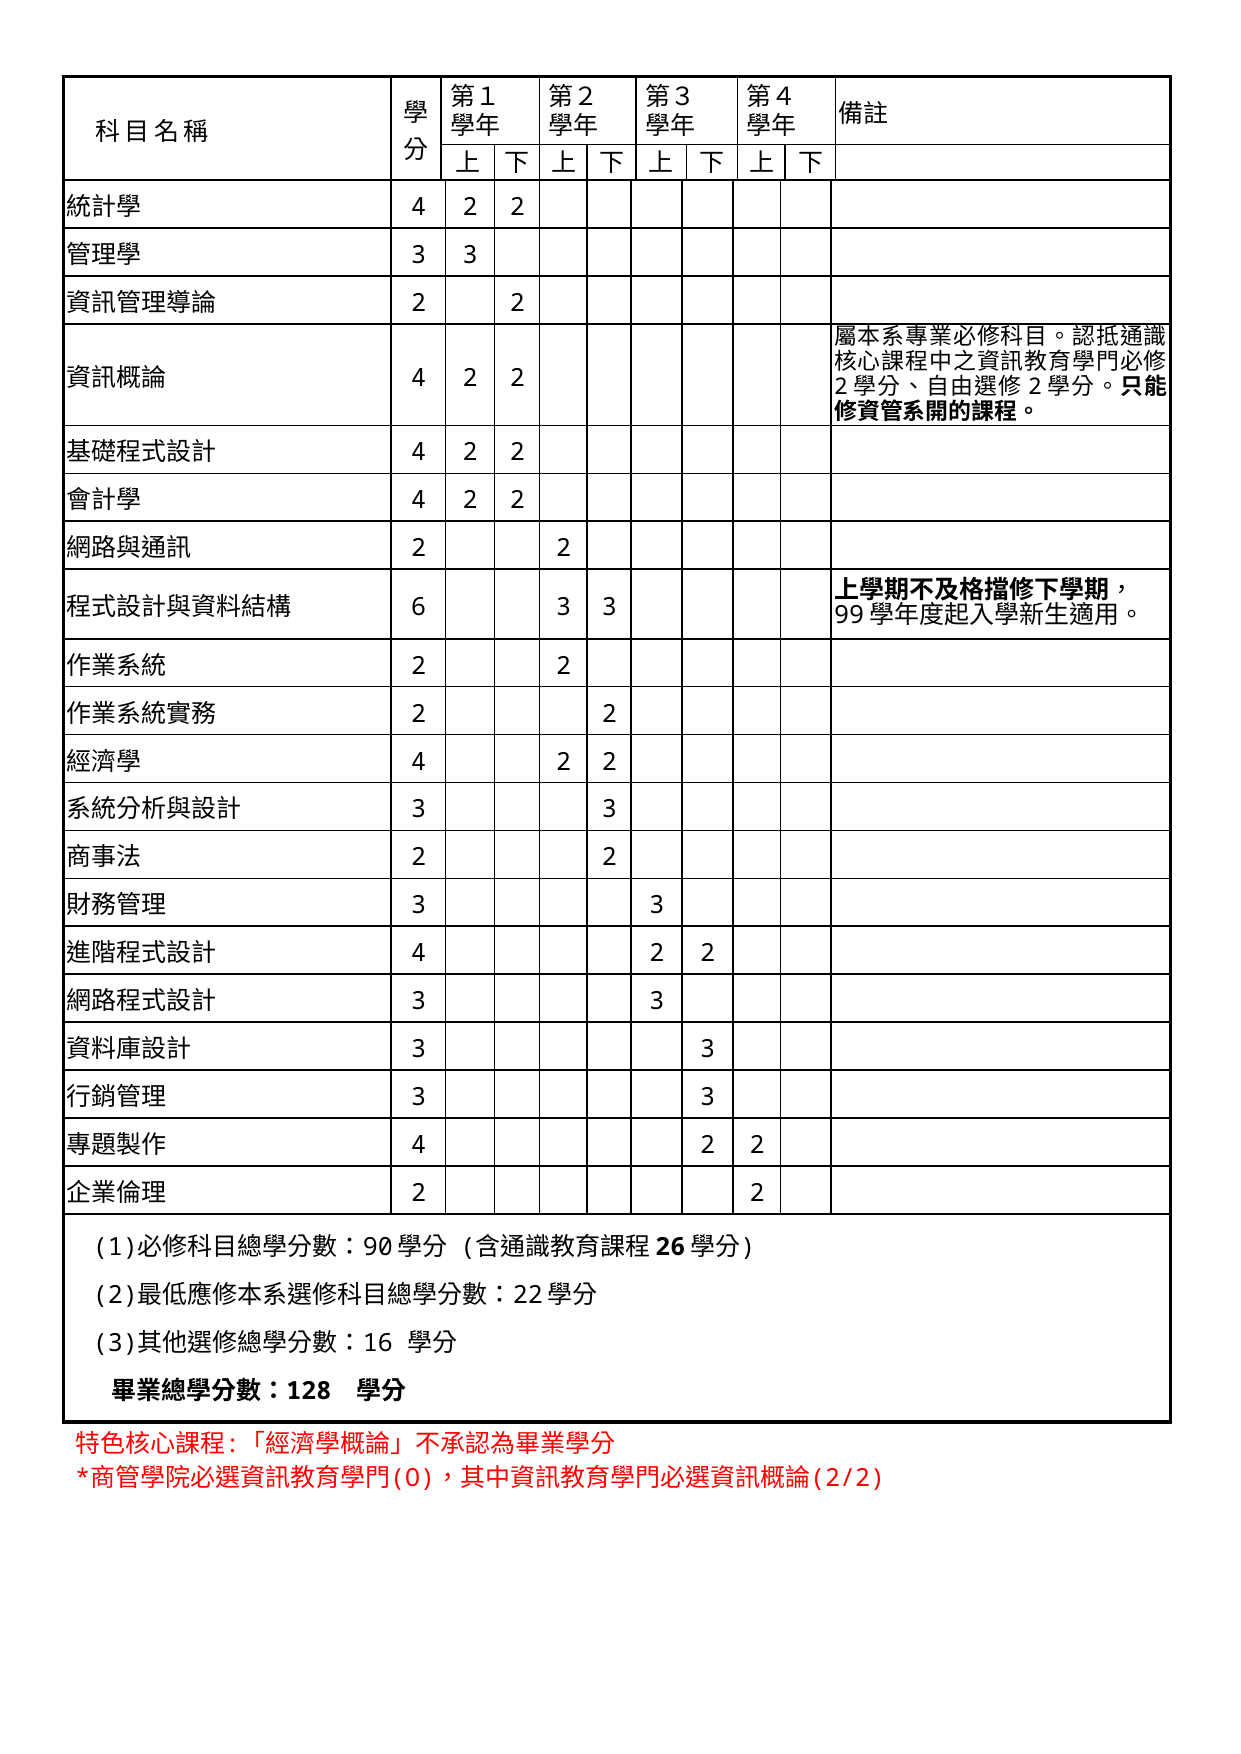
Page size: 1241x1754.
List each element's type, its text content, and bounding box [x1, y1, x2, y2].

table_cell [683, 522, 732, 568]
table_cell [495, 783, 539, 829]
table_cell [832, 181, 1169, 227]
table_cell [495, 1119, 539, 1165]
table_cell 行銷管理 [65, 1071, 390, 1117]
table_cell [632, 640, 681, 686]
table_cell [632, 831, 681, 877]
table_cell [495, 735, 539, 782]
table_cell 2 [540, 735, 586, 782]
table_cell [683, 181, 732, 227]
table_cell [588, 640, 630, 686]
table_cell [588, 522, 630, 568]
table_cell 2 [446, 325, 494, 424]
table_cell 上學期不及格擋修下學期， 99學年度起入學新生適用。 [832, 570, 1169, 638]
table_cell [734, 570, 780, 638]
table_cell 3 [392, 783, 445, 829]
table_cell [446, 831, 494, 877]
table_cell 2 [392, 640, 445, 686]
table_cell [632, 229, 681, 275]
table_cell 財務管理 [65, 879, 390, 925]
table_cell [446, 522, 494, 568]
table_cell [781, 1119, 830, 1165]
table_cell [588, 426, 630, 472]
table_cell 上 [442, 145, 494, 179]
table_cell 3 [683, 1023, 732, 1069]
table_cell [832, 474, 1169, 520]
table_cell [632, 570, 681, 638]
table_cell 3 [392, 229, 445, 275]
table_cell [446, 687, 494, 734]
table_cell [495, 831, 539, 877]
table_cell [588, 229, 630, 275]
table_cell [832, 927, 1169, 973]
table_cell [781, 640, 830, 686]
table_cell [540, 1023, 586, 1069]
table_cell [832, 735, 1169, 782]
table_header 第３ 學年 [637, 78, 737, 144]
table_cell [734, 325, 780, 424]
table_cell [832, 831, 1169, 877]
table_cell [446, 879, 494, 925]
table_cell 網路與通訊 [65, 522, 390, 568]
table_cell [495, 570, 539, 638]
table_cell 2 [446, 474, 494, 520]
table_cell [832, 783, 1169, 829]
table_cell 2 [588, 735, 630, 782]
table_cell 4 [392, 927, 445, 973]
table_cell [632, 277, 681, 323]
table_cell [683, 831, 732, 877]
table_cell [540, 277, 586, 323]
table_cell 系統分析與設計 [65, 783, 390, 829]
table_cell [495, 229, 539, 275]
table_cell [683, 277, 732, 323]
table_cell [781, 735, 830, 782]
table_cell 2 [588, 687, 630, 734]
table_cell [832, 687, 1169, 734]
table_cell [683, 1167, 732, 1213]
table_cell [632, 783, 681, 829]
table_cell 會計學 [65, 474, 390, 520]
table_cell 進階程式設計 [65, 927, 390, 973]
table_cell 2 [446, 181, 494, 227]
table_cell [734, 277, 780, 323]
table_cell [734, 426, 780, 472]
table_cell 資訊管理導論 [65, 277, 390, 323]
table_cell [540, 1167, 586, 1213]
table_cell 作業系統實務 [65, 687, 390, 734]
table_cell [446, 1119, 494, 1165]
table_cell [632, 181, 681, 227]
table_cell [734, 879, 780, 925]
table_cell 2 [540, 522, 586, 568]
table_cell [683, 426, 732, 472]
table_cell 下 [495, 145, 539, 179]
table_cell 企業倫理 [65, 1167, 390, 1213]
table_cell [495, 879, 539, 925]
table_cell 經濟學 [65, 735, 390, 782]
table_cell [540, 927, 586, 973]
table_cell [540, 687, 586, 734]
table_cell [632, 1023, 681, 1069]
table_cell [446, 1023, 494, 1069]
table_cell [832, 1071, 1169, 1117]
table_cell [734, 687, 780, 734]
table_cell [832, 1167, 1169, 1213]
table_cell [446, 570, 494, 638]
table_cell 4 [392, 181, 445, 227]
table_cell 3 [392, 1023, 445, 1069]
table_cell 下 [687, 145, 737, 179]
table_cell 6 [392, 570, 445, 638]
table_cell 統計學 [65, 181, 390, 227]
table_cell 2 [683, 1119, 732, 1165]
table_cell 4 [392, 325, 445, 424]
table_cell [446, 1071, 494, 1117]
table_cell 2 [495, 474, 539, 520]
table_cell [495, 1167, 539, 1213]
table_cell 3 [588, 783, 630, 829]
table_cell [588, 325, 630, 424]
table_cell 2 [495, 277, 539, 323]
table_cell 專題製作 [65, 1119, 390, 1165]
table_cell [832, 277, 1169, 323]
table_cell [734, 229, 780, 275]
table_cell [781, 783, 830, 829]
table_cell 2 [683, 927, 732, 973]
table_cell 上 [738, 145, 784, 179]
table_cell [632, 1119, 681, 1165]
table_cell [446, 735, 494, 782]
table_cell [588, 1167, 630, 1213]
table_cell [683, 474, 732, 520]
table_cell [832, 229, 1169, 275]
table_cell [540, 831, 586, 877]
table_cell [781, 570, 830, 638]
table_cell [588, 277, 630, 323]
table_cell [734, 474, 780, 520]
table_cell 基礎程式設計 [65, 426, 390, 472]
table_cell [588, 1071, 630, 1117]
table_header 科目名稱 [65, 78, 390, 179]
table_cell [446, 640, 494, 686]
table_cell [446, 975, 494, 1021]
table_cell 3 [683, 1071, 732, 1117]
table_cell 4 [392, 426, 445, 472]
table_cell 屬本系專業必修科目。認抵通識核心課程中之資訊教育學門必修2學分、自由選修2學分。只能修資管系開的課程。 [832, 325, 1169, 424]
table_cell [632, 522, 681, 568]
table_cell 上 [637, 145, 686, 179]
table_cell [540, 1119, 586, 1165]
table_cell [632, 1071, 681, 1117]
table_cell [446, 1167, 494, 1213]
table_cell 2 [495, 325, 539, 424]
table_cell 3 [392, 975, 445, 1021]
table_cell [781, 831, 830, 877]
table_cell [781, 325, 830, 424]
table_cell 2 [632, 927, 681, 973]
table_cell 2 [588, 831, 630, 877]
table_cell [832, 640, 1169, 686]
table_cell [540, 879, 586, 925]
table_cell [446, 927, 494, 973]
table_cell [781, 426, 830, 472]
table_cell 作業系統 [65, 640, 390, 686]
table_cell 4 [392, 474, 445, 520]
table_cell [632, 687, 681, 734]
table_cell [832, 522, 1169, 568]
table_cell [781, 975, 830, 1021]
table_cell [540, 975, 586, 1021]
table_cell 下 [588, 145, 635, 179]
table_cell [734, 522, 780, 568]
table_cell [632, 735, 681, 782]
table_cell [832, 426, 1169, 472]
table_cell [734, 831, 780, 877]
table_cell 2 [392, 831, 445, 877]
table_cell 資料庫設計 [65, 1023, 390, 1069]
table_cell [683, 640, 732, 686]
table_cell 4 [392, 1119, 445, 1165]
table_cell [683, 735, 732, 782]
table_cell [832, 975, 1169, 1021]
table_cell [683, 975, 732, 1021]
table_cell [495, 927, 539, 973]
table_cell [588, 474, 630, 520]
table_cell [781, 1023, 830, 1069]
table_cell 管理學 [65, 229, 390, 275]
table_cell [781, 474, 830, 520]
table_cell 4 [392, 735, 445, 782]
table_cell [495, 1023, 539, 1069]
table_cell [588, 1023, 630, 1069]
table_cell 2 [392, 687, 445, 734]
table_cell 3 [588, 570, 630, 638]
text *商管學院必選資訊教育學門(O)，其中資訊教育學門必選資訊概論(2/2) [75, 1460, 1153, 1493]
table_cell [781, 181, 830, 227]
table_cell (1)必修科目總學分數：90學分 (含通識教育課程26學分) (2)最低應修本系選修科目總學分數：22學分 (3)其他選修總學分數：16 學分 畢業總學分數：128 學分 [65, 1215, 1169, 1420]
table_cell [781, 277, 830, 323]
table_cell [781, 927, 830, 973]
table_cell 2 [495, 426, 539, 472]
table_cell [540, 474, 586, 520]
table_cell [683, 570, 732, 638]
table_cell [781, 687, 830, 734]
table_cell [781, 229, 830, 275]
table_cell [495, 640, 539, 686]
table_cell 2 [734, 1119, 780, 1165]
table_cell [832, 1119, 1169, 1165]
table_cell 2 [540, 640, 586, 686]
table_cell [588, 927, 630, 973]
table_cell [588, 975, 630, 1021]
table_header 學分 [392, 78, 440, 179]
table_cell [683, 229, 732, 275]
table_cell [540, 1071, 586, 1117]
table_cell [781, 879, 830, 925]
table_cell [588, 1119, 630, 1165]
table_cell 2 [392, 277, 445, 323]
table_cell [734, 181, 780, 227]
table_cell 3 [632, 879, 681, 925]
table_cell 2 [392, 522, 445, 568]
table_cell [495, 975, 539, 1021]
table_header 第２ 學年 [540, 78, 635, 144]
table_cell 3 [392, 1071, 445, 1117]
table_cell [781, 1071, 830, 1117]
table_cell 商事法 [65, 831, 390, 877]
table_cell [540, 325, 586, 424]
table_cell [683, 325, 732, 424]
table_cell [734, 1071, 780, 1117]
table_cell [734, 735, 780, 782]
table_cell 2 [446, 426, 494, 472]
table_cell [632, 426, 681, 472]
table_cell [781, 1167, 830, 1213]
table_cell 3 [540, 570, 586, 638]
text 特色核心課程:「經濟學概論」不承認為畢業學分 [75, 1424, 1153, 1460]
table_cell [734, 927, 780, 973]
table_cell [632, 325, 681, 424]
table_cell [734, 1023, 780, 1069]
table_cell [446, 783, 494, 829]
table_cell [632, 474, 681, 520]
table_cell 上 [540, 145, 586, 179]
table_cell [495, 522, 539, 568]
table_cell 2 [392, 1167, 445, 1213]
table_cell [683, 687, 732, 734]
table_cell [495, 687, 539, 734]
table_cell 2 [734, 1167, 780, 1213]
table_cell 資訊概論 [65, 325, 390, 424]
table_header 第４ 學年 [738, 78, 835, 144]
table_cell [781, 522, 830, 568]
table_cell [734, 783, 780, 829]
table_cell [683, 783, 732, 829]
table_cell [832, 1023, 1169, 1069]
table_cell [446, 277, 494, 323]
table_cell [588, 879, 630, 925]
table_cell 3 [392, 879, 445, 925]
table_cell [495, 1071, 539, 1117]
table_cell [540, 426, 586, 472]
table_header 備註 [836, 78, 1169, 144]
table_cell [734, 640, 780, 686]
table_cell 程式設計與資料結構 [65, 570, 390, 638]
table_cell [734, 975, 780, 1021]
table_cell [540, 229, 586, 275]
table_cell 下 [786, 145, 835, 179]
table_cell 3 [632, 975, 681, 1021]
table_cell [540, 181, 586, 227]
table_cell [836, 145, 1169, 179]
table_cell [832, 879, 1169, 925]
table_cell 網路程式設計 [65, 975, 390, 1021]
table_cell 2 [495, 181, 539, 227]
table_cell [588, 181, 630, 227]
table_cell [540, 783, 586, 829]
table_header 第１ 學年 [442, 78, 539, 144]
table_cell [683, 879, 732, 925]
table_cell [632, 1167, 681, 1213]
table_cell 3 [446, 229, 494, 275]
